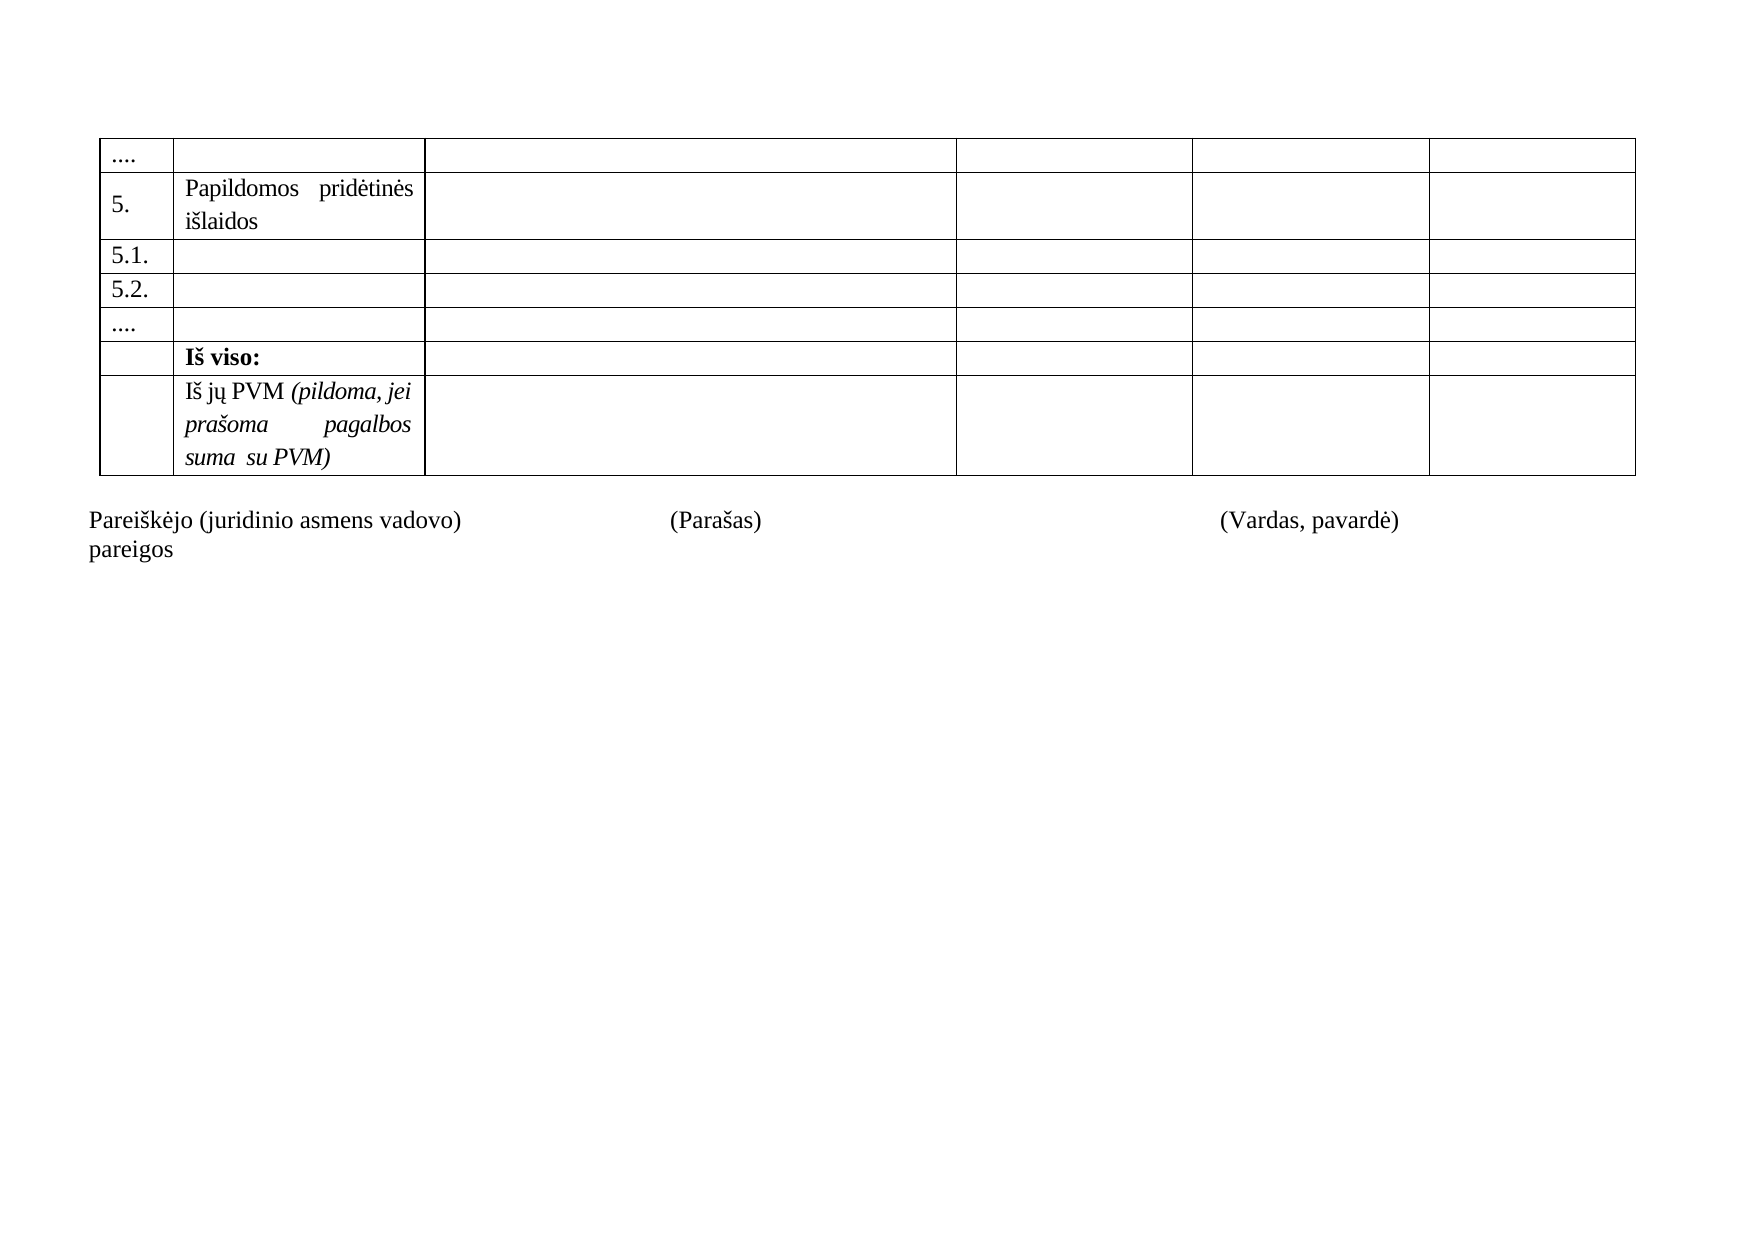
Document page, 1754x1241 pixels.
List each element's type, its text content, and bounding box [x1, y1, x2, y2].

table_cell [1193, 240, 1429, 273]
table_cell .... [101, 139, 173, 172]
table_cell [1430, 342, 1635, 375]
text Pareiškėjo (juridinio asmens vadovo) (Parašas) (Vardas, pavardė) [89, 505, 1636, 534]
table_cell 5.2. [101, 274, 173, 307]
table_cell 5.1. [101, 240, 173, 273]
table_cell [174, 240, 424, 273]
table_cell [174, 308, 424, 341]
table_cell Iš jų PVM (pildoma, jei prašoma pagalbos suma su PVM) [174, 376, 424, 475]
table_cell Iš viso: [174, 342, 424, 375]
table_cell Papildomos pridėtinės išlaidos [174, 173, 424, 239]
table_cell [174, 139, 424, 172]
table_cell 5. [101, 173, 173, 239]
table_cell [426, 342, 956, 375]
table_cell [957, 240, 1192, 273]
text pareigos [89, 534, 1636, 562]
table_cell [1193, 376, 1429, 475]
table_cell [426, 376, 956, 475]
table_cell [1430, 376, 1635, 475]
table_cell [426, 173, 956, 239]
table_cell [957, 173, 1192, 239]
table_cell [957, 376, 1192, 475]
table_cell [426, 274, 956, 307]
table_cell [957, 342, 1192, 375]
table_cell [426, 240, 956, 273]
table_cell [957, 308, 1192, 341]
table_cell .... [101, 308, 173, 341]
table_cell [1193, 308, 1429, 341]
table_cell [426, 308, 956, 341]
table_cell [174, 274, 424, 307]
table_cell [101, 342, 173, 375]
table_cell [1430, 173, 1635, 239]
table_cell [1430, 308, 1635, 341]
table_cell [1193, 274, 1429, 307]
table_cell [957, 274, 1192, 307]
table_cell [1193, 139, 1429, 172]
table_cell [957, 139, 1192, 172]
table_cell [101, 376, 173, 475]
table_cell [1193, 173, 1429, 239]
table_cell [1430, 139, 1635, 172]
table_cell [1430, 274, 1635, 307]
table_cell [1430, 240, 1635, 273]
table_cell [426, 139, 956, 172]
table_cell [1193, 342, 1429, 375]
